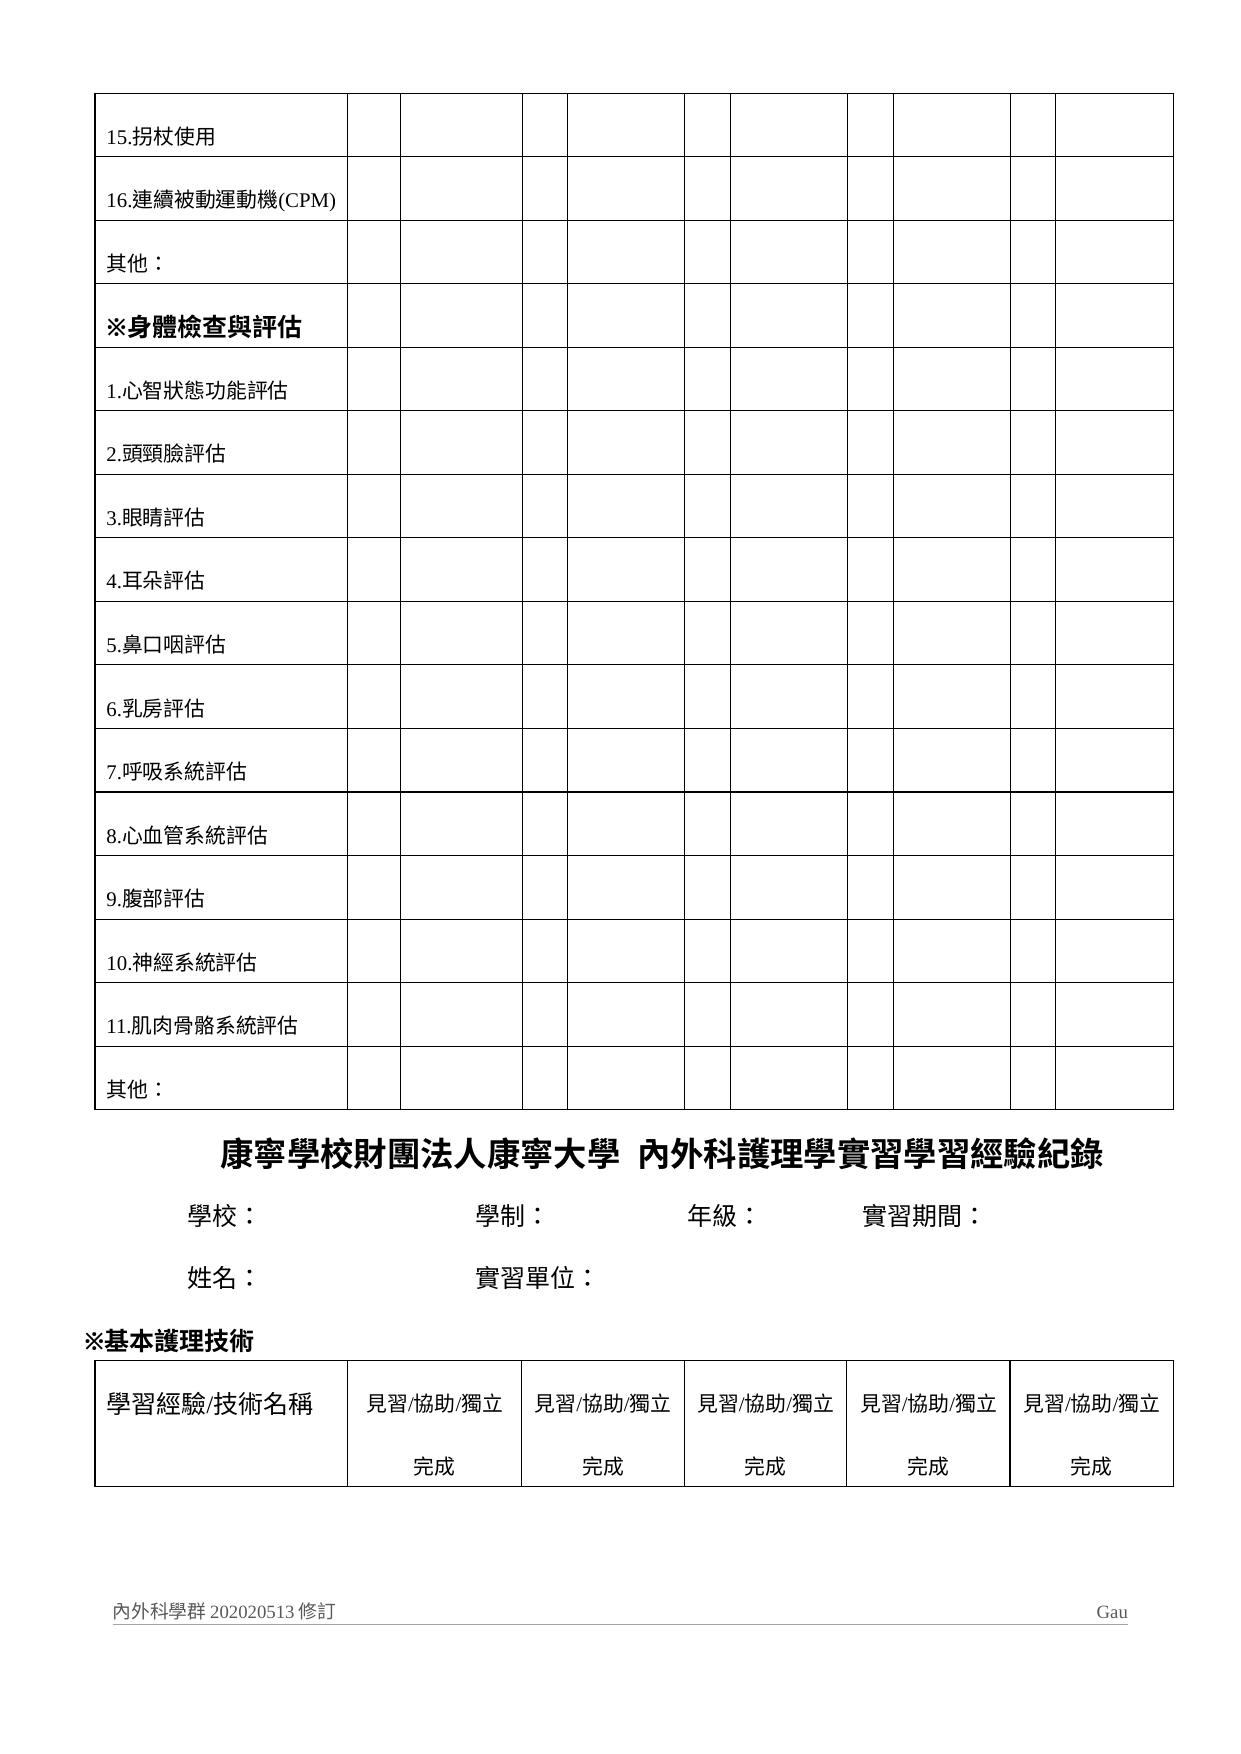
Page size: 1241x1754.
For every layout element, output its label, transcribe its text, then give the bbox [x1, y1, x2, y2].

table_cell [731, 348, 847, 410]
table_cell [685, 729, 730, 791]
table_cell [1056, 665, 1173, 728]
table_cell [848, 793, 893, 855]
table_cell [348, 856, 400, 918]
table_cell [401, 475, 522, 537]
table_cell [731, 475, 847, 537]
table_cell [685, 94, 730, 156]
table_cell [568, 856, 684, 918]
table_cell [685, 856, 730, 918]
table_cell [848, 94, 893, 156]
table_cell [348, 94, 400, 156]
table_cell [401, 221, 522, 283]
table_cell [894, 665, 1010, 728]
table_cell [523, 920, 567, 982]
table_cell ※身體檢查與評估 [96, 284, 347, 347]
table_cell [1011, 983, 1055, 1046]
text 康寧學校財團法人康寧大學 內外科護理學實習學習經驗紀錄 [187, 1110, 1137, 1173]
text 姓名： 實習單位： [187, 1235, 1137, 1298]
table_cell [401, 920, 522, 982]
table_cell 10.神經系統評估 [96, 920, 347, 982]
table_cell [348, 920, 400, 982]
table_cell [731, 920, 847, 982]
table_cell [848, 157, 893, 219]
table_cell [894, 284, 1010, 347]
table_cell [894, 538, 1010, 601]
table_cell [523, 602, 567, 664]
table_cell [523, 348, 567, 410]
table_cell [1056, 602, 1173, 664]
table_cell [1011, 602, 1055, 664]
table_cell [1056, 920, 1173, 982]
text 學校： 學制： 年級： 實習期間： [187, 1173, 1137, 1235]
table_cell [848, 729, 893, 791]
table_cell [1011, 793, 1055, 855]
table_cell [348, 983, 400, 1046]
text ※基本護理技術 [84, 1298, 1137, 1360]
table_cell [731, 221, 847, 283]
table_cell [568, 475, 684, 537]
table_cell 1.心智狀態功能評估 [96, 348, 347, 410]
table_cell [401, 793, 522, 855]
table_cell [348, 538, 400, 601]
table_cell [685, 983, 730, 1046]
table_cell [894, 983, 1010, 1046]
table_cell [568, 348, 684, 410]
table_cell [401, 602, 522, 664]
table_cell [1056, 856, 1173, 918]
table_cell [348, 221, 400, 283]
table_cell [894, 602, 1010, 664]
table_cell [731, 602, 847, 664]
table_cell 6.乳房評估 [96, 665, 347, 728]
table_cell [685, 284, 730, 347]
table_cell [401, 856, 522, 918]
table_cell [731, 411, 847, 474]
table_cell [348, 157, 400, 219]
table_cell [731, 793, 847, 855]
table_cell [523, 729, 567, 791]
table_cell [731, 1047, 847, 1109]
table_cell [523, 665, 567, 728]
table_cell [1056, 411, 1173, 474]
table_cell [1056, 94, 1173, 156]
table_cell [1056, 221, 1173, 283]
table_cell 11.肌肉骨骼系統評估 [96, 983, 347, 1046]
table_cell [348, 411, 400, 474]
table_cell [523, 284, 567, 347]
table_header 見習/協助/獨立完成 [847, 1361, 1009, 1486]
table_cell [1056, 348, 1173, 410]
table_cell 16.連續被動運動機(CPM) [96, 157, 347, 219]
table_cell [348, 348, 400, 410]
table_cell [1056, 983, 1173, 1046]
table_cell [348, 793, 400, 855]
table_cell [731, 665, 847, 728]
table_cell [348, 729, 400, 791]
table_cell [848, 475, 893, 537]
table_cell [894, 94, 1010, 156]
table_cell 3.眼睛評估 [96, 475, 347, 537]
table_cell [568, 793, 684, 855]
table_cell [401, 157, 522, 219]
table_cell [401, 983, 522, 1046]
table_cell [1056, 729, 1173, 791]
table_cell [1056, 157, 1173, 219]
table_header 見習/協助/獨立完成 [348, 1361, 521, 1486]
table_cell [523, 1047, 567, 1109]
table_cell [731, 284, 847, 347]
table_header 見習/協助/獨立完成 [1011, 1361, 1173, 1486]
table_cell [685, 665, 730, 728]
table_cell [731, 856, 847, 918]
table_header 見習/協助/獨立完成 [685, 1361, 846, 1486]
table_cell 5.鼻口咽評估 [96, 602, 347, 664]
table_cell [685, 920, 730, 982]
table_cell [1011, 284, 1055, 347]
table_cell [1011, 475, 1055, 537]
table_cell [1011, 411, 1055, 474]
table_cell [848, 1047, 893, 1109]
table_cell [348, 1047, 400, 1109]
table_cell [848, 856, 893, 918]
table_cell [568, 983, 684, 1046]
table_cell [568, 284, 684, 347]
table_cell [731, 983, 847, 1046]
table_cell [401, 665, 522, 728]
table_cell [568, 94, 684, 156]
table_cell [523, 983, 567, 1046]
table_cell [401, 284, 522, 347]
table_cell [848, 348, 893, 410]
table_cell [401, 729, 522, 791]
table_cell 4.耳朵評估 [96, 538, 347, 601]
table_cell [848, 920, 893, 982]
table_cell [685, 411, 730, 474]
table_cell [523, 856, 567, 918]
table_cell [401, 94, 522, 156]
table_cell [401, 411, 522, 474]
table_cell [348, 475, 400, 537]
table_cell [1011, 221, 1055, 283]
table_cell [848, 221, 893, 283]
table_cell [1011, 348, 1055, 410]
table_cell [685, 221, 730, 283]
table_cell 2.頭頸臉評估 [96, 411, 347, 474]
table_cell [348, 602, 400, 664]
table_cell [1011, 1047, 1055, 1109]
table_cell [894, 475, 1010, 537]
table_cell [848, 602, 893, 664]
table_cell [894, 729, 1010, 791]
table_cell [568, 1047, 684, 1109]
table_cell [685, 475, 730, 537]
table_cell 8.心血管系統評估 [96, 793, 347, 855]
table_cell [568, 665, 684, 728]
table_cell [1011, 538, 1055, 601]
table_cell [568, 538, 684, 601]
table_cell [894, 793, 1010, 855]
table_cell [1011, 729, 1055, 791]
table_cell [523, 411, 567, 474]
table_cell [1011, 665, 1055, 728]
table_cell [731, 729, 847, 791]
table_cell [1011, 157, 1055, 219]
table_cell [523, 157, 567, 219]
table_cell [401, 348, 522, 410]
table_cell [1011, 94, 1055, 156]
table_cell [523, 94, 567, 156]
table_cell [685, 157, 730, 219]
table_cell [894, 221, 1010, 283]
table_cell [894, 856, 1010, 918]
table_cell [568, 411, 684, 474]
table_cell [685, 1047, 730, 1109]
table_cell [1011, 856, 1055, 918]
table_cell [848, 665, 893, 728]
table_cell 9.腹部評估 [96, 856, 347, 918]
table_cell 7.呼吸系統評估 [96, 729, 347, 791]
table_cell [523, 475, 567, 537]
table_cell [1056, 793, 1173, 855]
table_cell [348, 284, 400, 347]
table_cell [568, 157, 684, 219]
table_cell [848, 411, 893, 474]
table_cell [1011, 920, 1055, 982]
table_cell [568, 920, 684, 982]
table_cell [1056, 538, 1173, 601]
table_cell [685, 348, 730, 410]
table_cell [523, 221, 567, 283]
table_header 見習/協助/獨立完成 [522, 1361, 684, 1486]
table_cell [894, 157, 1010, 219]
table_cell [568, 729, 684, 791]
table_cell [523, 538, 567, 601]
table_cell [894, 411, 1010, 474]
table_cell [348, 665, 400, 728]
table_cell [731, 538, 847, 601]
table_cell [848, 538, 893, 601]
table_cell [848, 983, 893, 1046]
table_cell [1056, 475, 1173, 537]
table_cell [848, 284, 893, 347]
table_cell [401, 538, 522, 601]
table_cell [894, 920, 1010, 982]
table_cell [568, 602, 684, 664]
table_cell [685, 602, 730, 664]
table_cell [401, 1047, 522, 1109]
table_cell 15.拐杖使用 [96, 94, 347, 156]
table_cell 其他： [96, 221, 347, 283]
table_cell [685, 538, 730, 601]
table_cell [568, 221, 684, 283]
table_cell [894, 348, 1010, 410]
table_cell [1056, 284, 1173, 347]
table_cell [731, 94, 847, 156]
table_cell 其他： [96, 1047, 347, 1109]
table_cell [894, 1047, 1010, 1109]
table_cell [731, 157, 847, 219]
table_cell [523, 793, 567, 855]
table_header 學習經驗/技術名稱 [96, 1361, 347, 1486]
table_cell [685, 793, 730, 855]
table_cell [1056, 1047, 1173, 1109]
